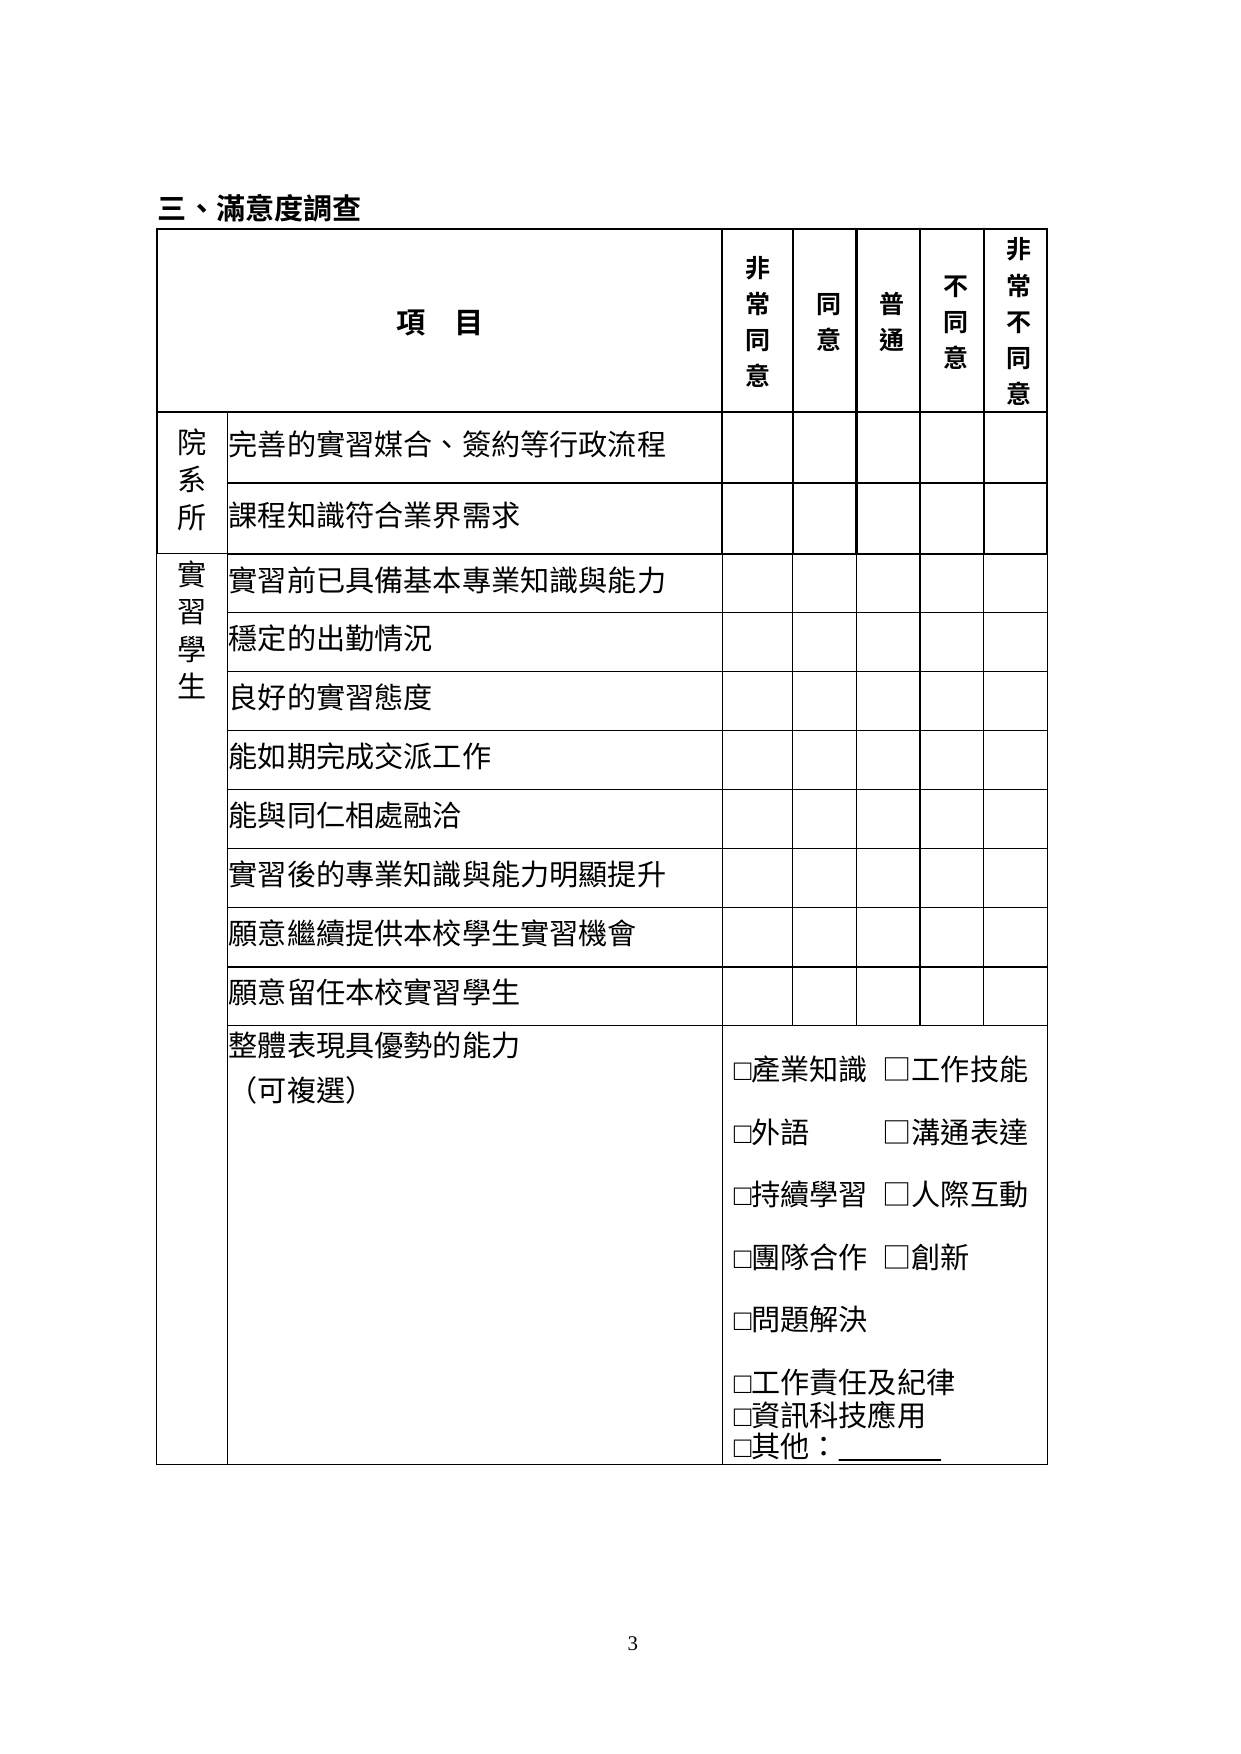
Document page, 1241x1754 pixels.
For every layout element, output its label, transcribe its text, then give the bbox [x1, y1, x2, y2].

table_cell 能與同仁相處融洽 [228, 790, 722, 848]
table_cell [723, 555, 792, 612]
table_cell [984, 908, 1047, 966]
table_cell [858, 484, 919, 553]
table_cell [984, 672, 1047, 730]
table_cell [921, 731, 983, 789]
table_cell 良好的實習態度 [228, 672, 722, 730]
table_cell [921, 613, 983, 671]
table_cell [723, 413, 792, 482]
table_cell [857, 731, 919, 789]
text 三、滿意度調查 [158, 165, 1078, 228]
table_cell [857, 672, 919, 730]
table_cell [984, 555, 1047, 612]
table_cell [793, 555, 856, 612]
table_cell [857, 968, 919, 1025]
table_cell [793, 613, 856, 671]
table_cell [985, 484, 1046, 553]
table_header 同意 [794, 230, 855, 411]
table_cell 實習後的專業知識與能力明顯提升 [228, 849, 722, 907]
table_cell [723, 672, 792, 730]
table_cell [723, 968, 792, 1025]
table_cell 穩定的出勤情況 [228, 613, 722, 671]
table_cell [921, 849, 983, 907]
table_cell [723, 613, 792, 671]
table_cell [723, 790, 792, 848]
table_cell [793, 672, 856, 730]
table_cell [921, 555, 983, 612]
table_cell 實習前已具備基本專業知識與能力 [228, 555, 722, 612]
table_cell [857, 790, 919, 848]
table_cell [921, 413, 983, 482]
table_cell 實習學生 [157, 554, 227, 1464]
table_cell 院系所 [158, 413, 227, 553]
table_cell [984, 613, 1047, 671]
table_header 不同意 [921, 230, 983, 411]
table_cell [984, 790, 1047, 848]
table_cell 能如期完成交派工作 [228, 731, 722, 789]
table_header 非常 不同意 [985, 230, 1046, 411]
table_cell [858, 413, 919, 482]
table_cell [723, 849, 792, 907]
table_cell [984, 968, 1047, 1025]
table_cell [857, 613, 919, 671]
table_cell □產業知識 □工作技能 □外語 □溝通表達 □持續學習 □人際互動 □團隊合作 □創新 □問題解決 □工作責任及紀律 □資訊科技應用 □其他：_______ [723, 1026, 1047, 1464]
table_cell 願意繼續提供本校學生實習機會 [228, 908, 722, 966]
table_cell [723, 731, 792, 789]
table_cell [984, 849, 1047, 907]
table_cell [793, 731, 856, 789]
table_cell [921, 672, 983, 730]
table_cell [984, 731, 1047, 789]
table_cell [794, 413, 855, 482]
table_cell 課程知識符合業界需求 [228, 484, 721, 553]
table_cell 整體表現具優勢的能力 （可複選） [228, 1026, 722, 1464]
table_cell [723, 908, 792, 966]
table_cell [793, 790, 856, 848]
table_cell [921, 908, 983, 966]
table_cell [857, 555, 919, 612]
table_cell [857, 849, 919, 907]
table_header 項 目 [158, 230, 721, 411]
table_header 非常 同意 [723, 230, 792, 411]
table_cell 完善的實習媒合、簽約等行政流程 [228, 413, 721, 482]
table_header 普通 [858, 230, 919, 411]
table_cell [793, 968, 856, 1025]
table_cell [794, 484, 855, 553]
table_cell [857, 908, 919, 966]
table_cell [921, 484, 983, 553]
table_cell [723, 484, 792, 553]
table_cell [921, 790, 983, 848]
table_cell [793, 908, 856, 966]
table_cell [985, 413, 1046, 482]
table_cell [921, 968, 983, 1025]
table_cell [793, 849, 856, 907]
table_cell 願意留任本校實習學生 [228, 968, 722, 1025]
